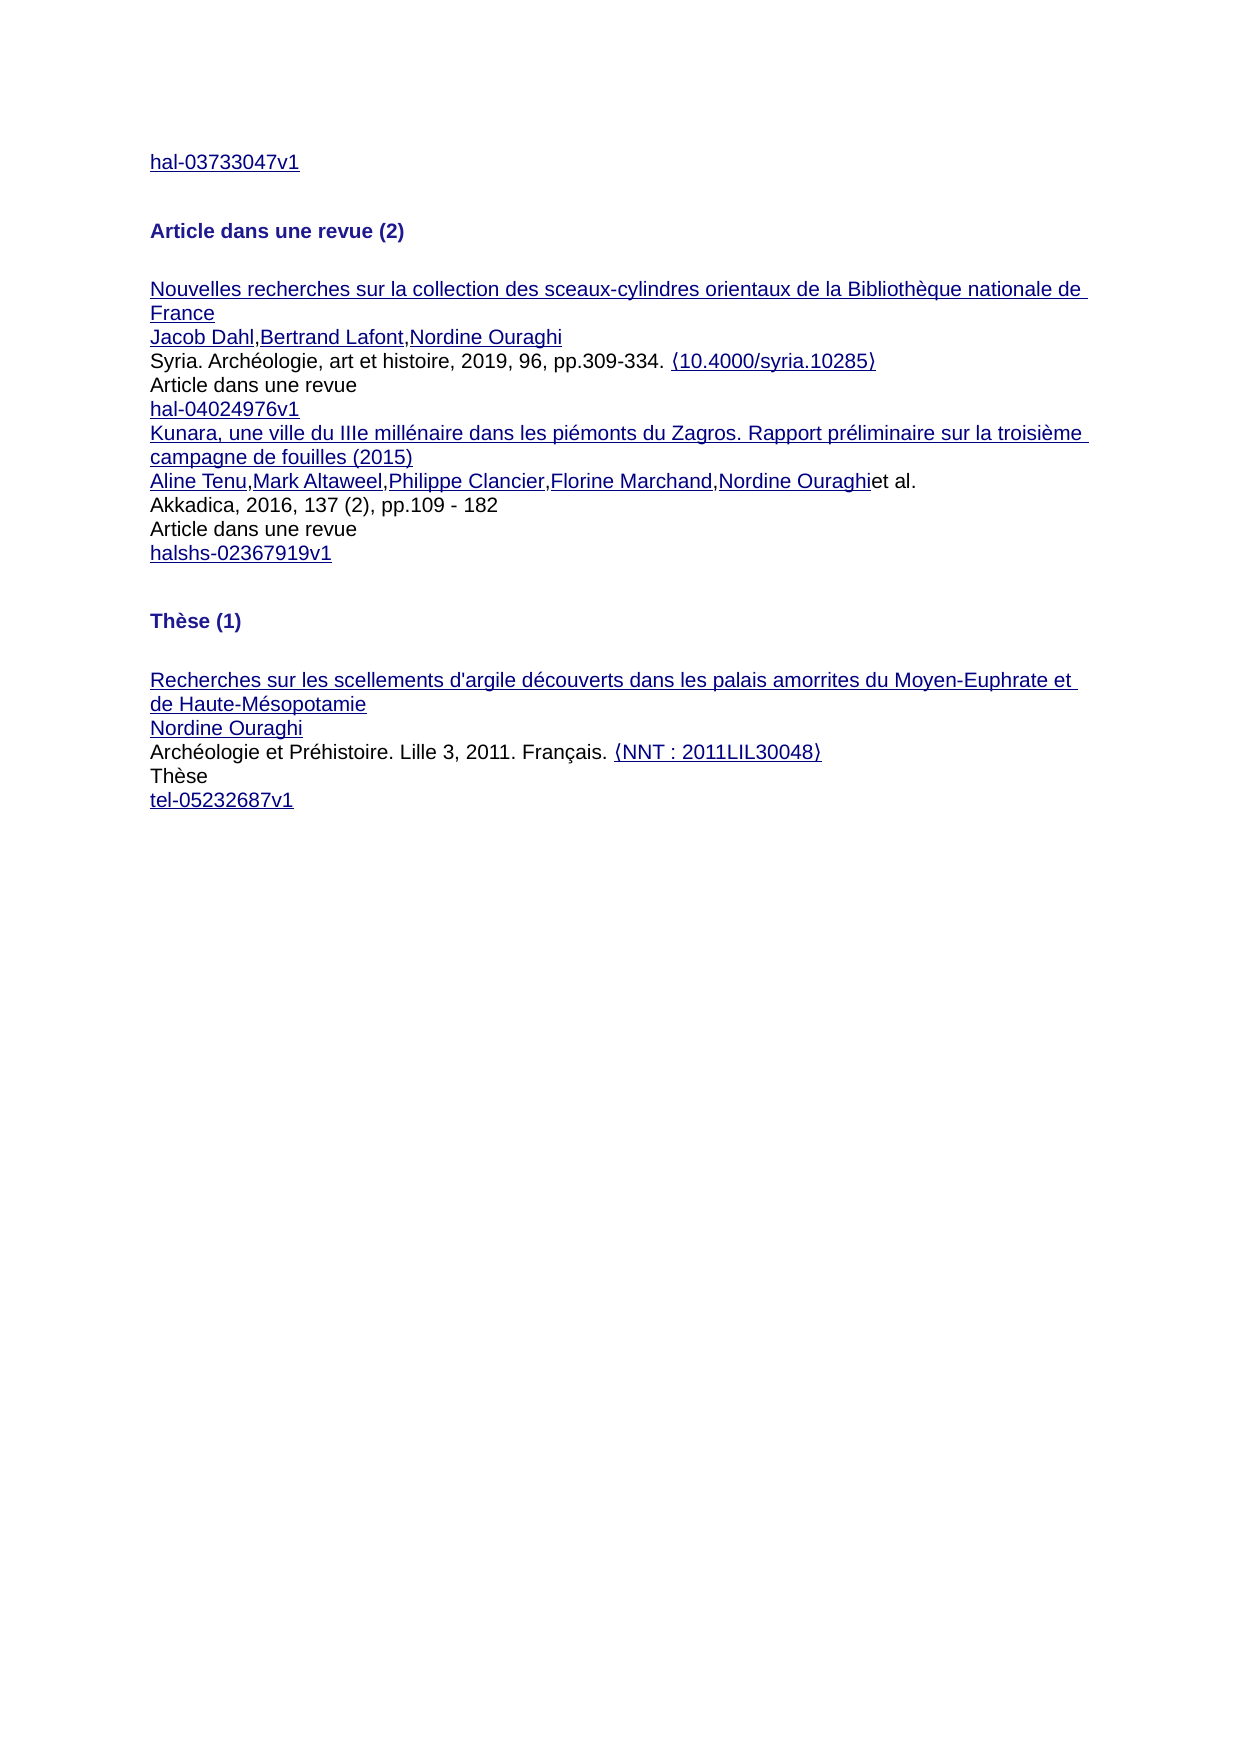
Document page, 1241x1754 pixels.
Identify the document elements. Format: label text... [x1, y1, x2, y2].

subtitle Article dans une revue (2) [150, 219, 1090, 243]
table_header Recherches sur les scellements d'argile découverts dans les palais amorrites du Moyen-Euphrate et de Haute-Mésopotamie Nordine Ouraghi Archéologie et Préhistoire. Lille 3, 2011. Français. ⟨NNT : 2011LIL30048⟩ Thèse tel-05232687v1 [150, 668, 1090, 811]
table_header Nouvelles recherches sur la collection des sceaux-cylindres orientaux de la Bibliothèque nationale de France Jacob Dahl,Bertrand Lafont,Nordine Ouraghi Syria. Archéologie, art et histoire, 2019, 96, pp.309-334. ⟨10.4000/syria.10285⟩ Article dans une revue hal-04024976v1 [150, 277, 1090, 421]
table_cell hal-03733047v1 [150, 150, 1090, 174]
table_cell Kunara, une ville du IIIe millénaire dans les piémonts du Zagros. Rapport préliminaire sur la troisième campagne de fouilles (2015) Aline Tenu,Mark Altaweel,Philippe Clancier,Florine Marchand,Nordine Ouraghiet al. Akkadica, 2016, 137 (2), pp.109 - 182 Article dans une revue halshs-02367919v1 [150, 421, 1090, 564]
subtitle Thèse (1) [150, 609, 1090, 633]
